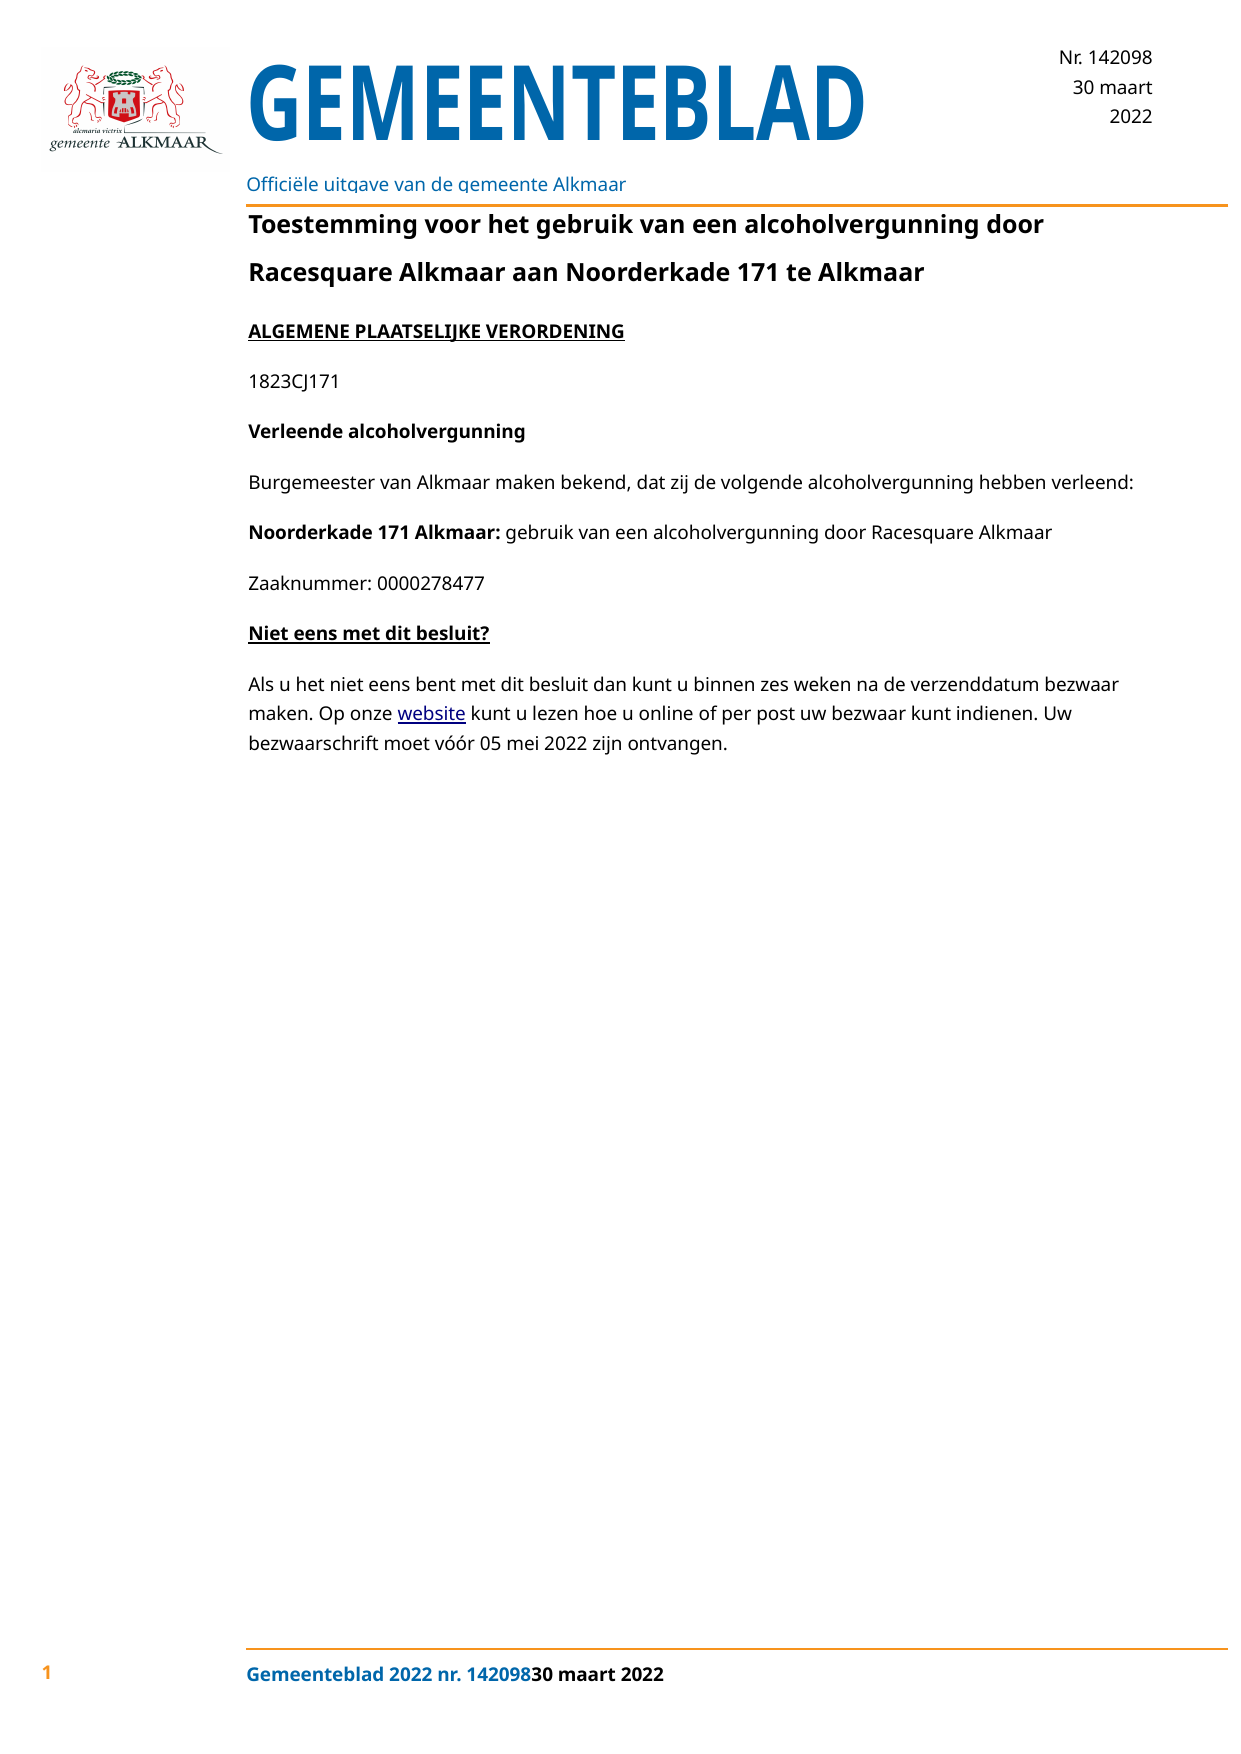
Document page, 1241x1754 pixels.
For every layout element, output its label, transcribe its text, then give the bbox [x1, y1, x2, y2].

text Verleende alcoholvergunning [248, 419, 1152, 444]
text Noorderkade 171 Alkmaar: gebruik van een alcoholvergunning door Racesquare Alkmaar [248, 519, 1152, 545]
text 1823CJ171 [248, 368, 1152, 394]
text ALGEMENE PLAATSELIJKE VERORDENING [248, 318, 1152, 344]
text Als u het niet eens bent met dit besluit dan kunt u binnen zes weken na de verzenddatum bezwaar maken. Op onze website kunt u lezen hoe u online of per post uw bezwaar kunt indienen. Uw bezwaarschrift moet vóór 05 mei 2022 zijn ontvangen. [248, 671, 1152, 756]
picture [41, 47, 231, 172]
text Toestemming voor het gebruik van een alcoholvergunning door Racesquare Alkmaar aan Noorderkade 171 te Alkmaar [248, 207, 1152, 288]
text Burgemeester van Alkmaar maken bekend, dat zij de volgende alcoholvergunning hebben verleend: [248, 469, 1152, 495]
text Niet eens met dit besluit? [248, 620, 1152, 646]
text Zaaknummer: 0000278477 [248, 570, 1152, 596]
